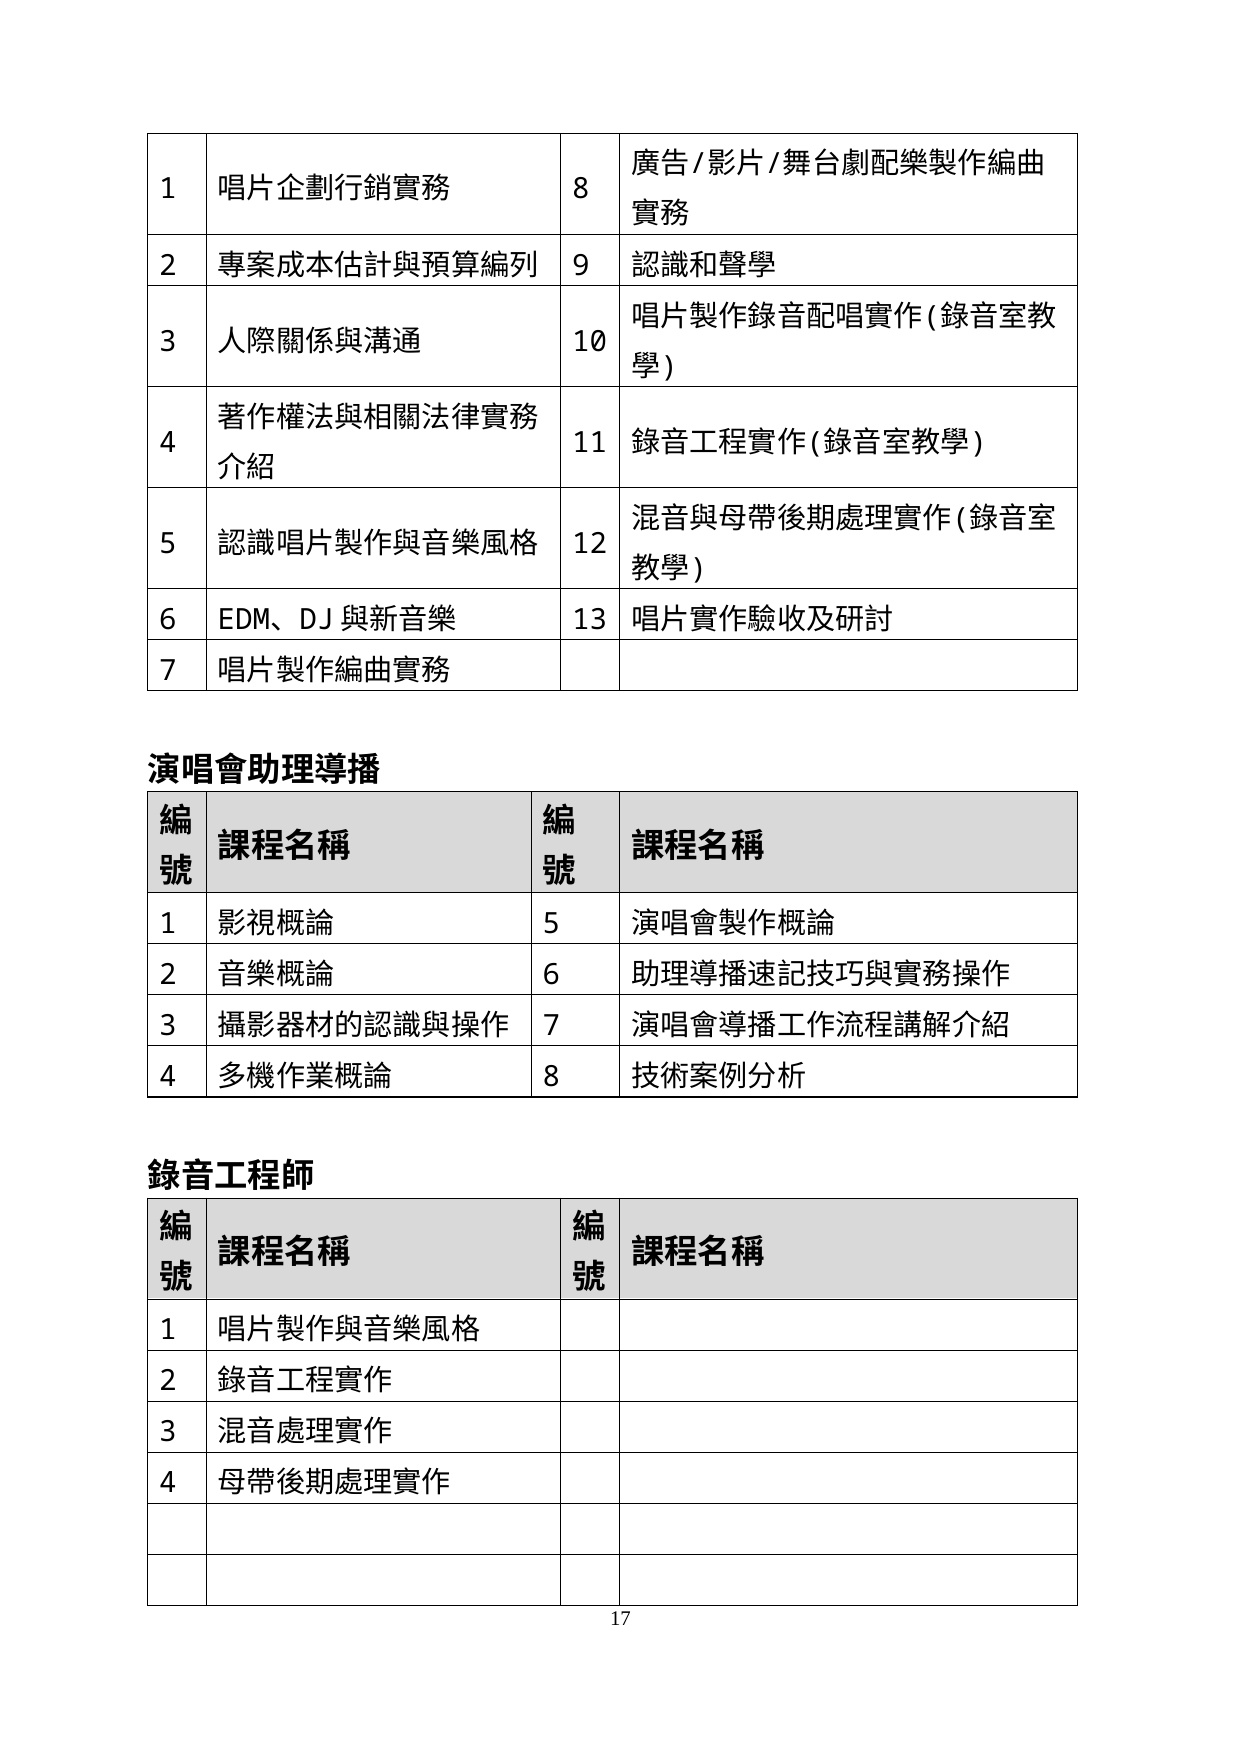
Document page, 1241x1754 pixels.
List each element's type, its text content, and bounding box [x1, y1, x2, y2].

table_header 編號 [148, 1199, 206, 1298]
table_cell 技術案例分析 [620, 1046, 1077, 1096]
table_cell 9 [561, 235, 619, 285]
table_cell 混音處理實作 [207, 1402, 560, 1452]
table_cell 1 [148, 134, 206, 234]
table_cell 唱片製作錄音配唱實作(錄音室教學) [620, 286, 1077, 386]
table_cell 6 [148, 589, 206, 639]
table_cell [561, 1453, 619, 1503]
table_cell 認識唱片製作與音樂風格 [207, 488, 560, 588]
table_cell 5 [148, 488, 206, 588]
table_cell 7 [532, 995, 619, 1045]
table_cell 唱片製作與音樂風格 [207, 1300, 560, 1349]
table_cell [561, 1300, 619, 1349]
table_cell 4 [148, 387, 206, 487]
table_cell 12 [561, 488, 619, 588]
table_cell [561, 1555, 619, 1605]
table_cell [620, 1453, 1077, 1503]
table_cell [620, 640, 1077, 690]
table_cell 11 [561, 387, 619, 487]
table_cell [561, 1351, 619, 1401]
table_cell 認識和聲學 [620, 235, 1077, 285]
table_cell 廣告/影片/舞台劇配樂製作編曲實務 [620, 134, 1077, 234]
table_cell 音樂概論 [207, 944, 531, 994]
table_cell 錄音工程實作(錄音室教學) [620, 387, 1077, 487]
table_cell 母帶後期處理實作 [207, 1453, 560, 1503]
table_cell 4 [148, 1046, 206, 1096]
table_cell 8 [532, 1046, 619, 1096]
table_cell 13 [561, 589, 619, 639]
table_cell [207, 1504, 560, 1554]
table_cell [620, 1504, 1077, 1554]
table_cell 3 [148, 286, 206, 386]
table_cell [148, 1555, 206, 1605]
table_header 編號 [532, 792, 619, 892]
table_cell 7 [148, 640, 206, 690]
table_cell 唱片企劃行銷實務 [207, 134, 560, 234]
table_cell 10 [561, 286, 619, 386]
table_header 課程名稱 [620, 1199, 1077, 1298]
table_cell 著作權法與相關法律實務介紹 [207, 387, 560, 487]
table_cell 3 [148, 995, 206, 1045]
table_cell 攝影器材的認識與操作 [207, 995, 531, 1045]
table_header 編號 [561, 1199, 619, 1298]
table_cell 人際關係與溝通 [207, 286, 560, 386]
text 錄音工程師 [148, 1147, 1064, 1197]
table_cell 演唱會導播工作流程講解介紹 [620, 995, 1077, 1045]
table_cell 1 [148, 893, 206, 943]
table_cell 演唱會製作概論 [620, 893, 1077, 943]
table_cell 5 [532, 893, 619, 943]
table_header 課程名稱 [207, 1199, 560, 1298]
table_cell [561, 640, 619, 690]
table_cell [620, 1402, 1077, 1452]
table_cell [207, 1555, 560, 1605]
table_cell 6 [532, 944, 619, 994]
table_cell 3 [148, 1402, 206, 1452]
table_cell [148, 1504, 206, 1554]
table_cell 專案成本估計與預算編列 [207, 235, 560, 285]
table_cell 混音與母帶後期處理實作(錄音室教學) [620, 488, 1077, 588]
table_cell 2 [148, 944, 206, 994]
table_header 課程名稱 [620, 792, 1077, 892]
table_cell [561, 1402, 619, 1452]
table_cell 錄音工程實作 [207, 1351, 560, 1401]
table_header 編號 [148, 792, 206, 892]
table_cell 助理導播速記技巧與實務操作 [620, 944, 1077, 994]
table_cell 2 [148, 1351, 206, 1401]
table_cell 4 [148, 1453, 206, 1503]
table_cell 多機作業概論 [207, 1046, 531, 1096]
table_cell 2 [148, 235, 206, 285]
table_cell EDM、DJ與新音樂 [207, 589, 560, 639]
table_cell 1 [148, 1300, 206, 1349]
text 演唱會助理導播 [148, 741, 1064, 791]
table_cell [620, 1351, 1077, 1401]
table_cell 唱片製作編曲實務 [207, 640, 560, 690]
table_header 課程名稱 [207, 792, 531, 892]
table_cell [620, 1300, 1077, 1349]
table_cell [561, 1504, 619, 1554]
table_cell 影視概論 [207, 893, 531, 943]
table_cell 唱片實作驗收及研討 [620, 589, 1077, 639]
table_cell [620, 1555, 1077, 1605]
table_cell 8 [561, 134, 619, 234]
